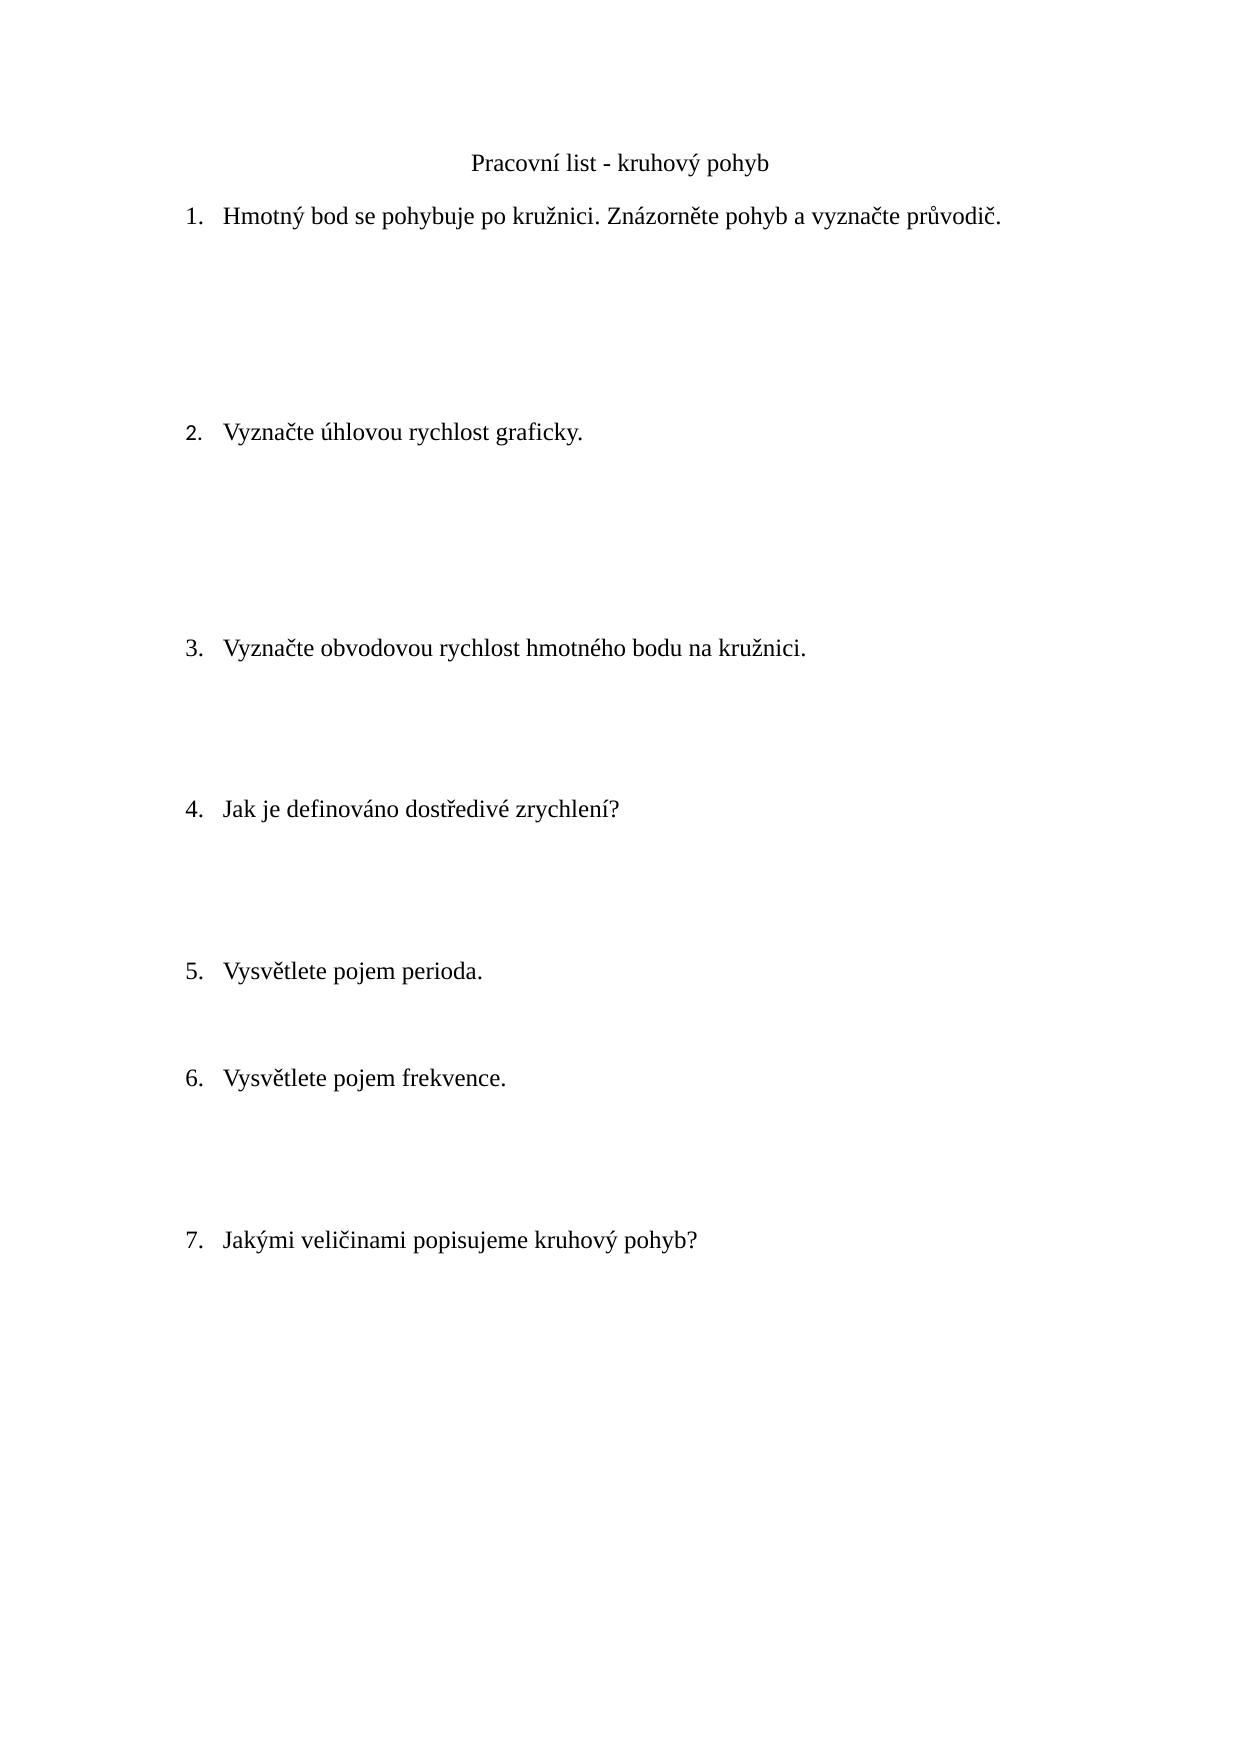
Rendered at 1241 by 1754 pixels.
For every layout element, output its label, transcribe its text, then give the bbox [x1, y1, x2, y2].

list Vyznačte úhlovou rychlost graficky. [185, 417, 1093, 446]
list Hmotný bod se pohybuje po kružnici. Znázorněte pohyb a vyznačte průvodič. [185, 201, 1093, 230]
list Vysvětlete pojem perioda. [185, 956, 1093, 984]
list Vysvětlete pojem frekvence. [185, 1063, 1093, 1092]
text Pracovní list - kruhový pohyb [148, 148, 1093, 176]
list Vyznačte obvodovou rychlost hmotného bodu na kružnici. [185, 633, 1093, 661]
list Jak je definováno dostředivé zrychlení? [185, 794, 1093, 823]
list Jakými veličinami popisujeme kruhový pohyb? [185, 1225, 1093, 1254]
